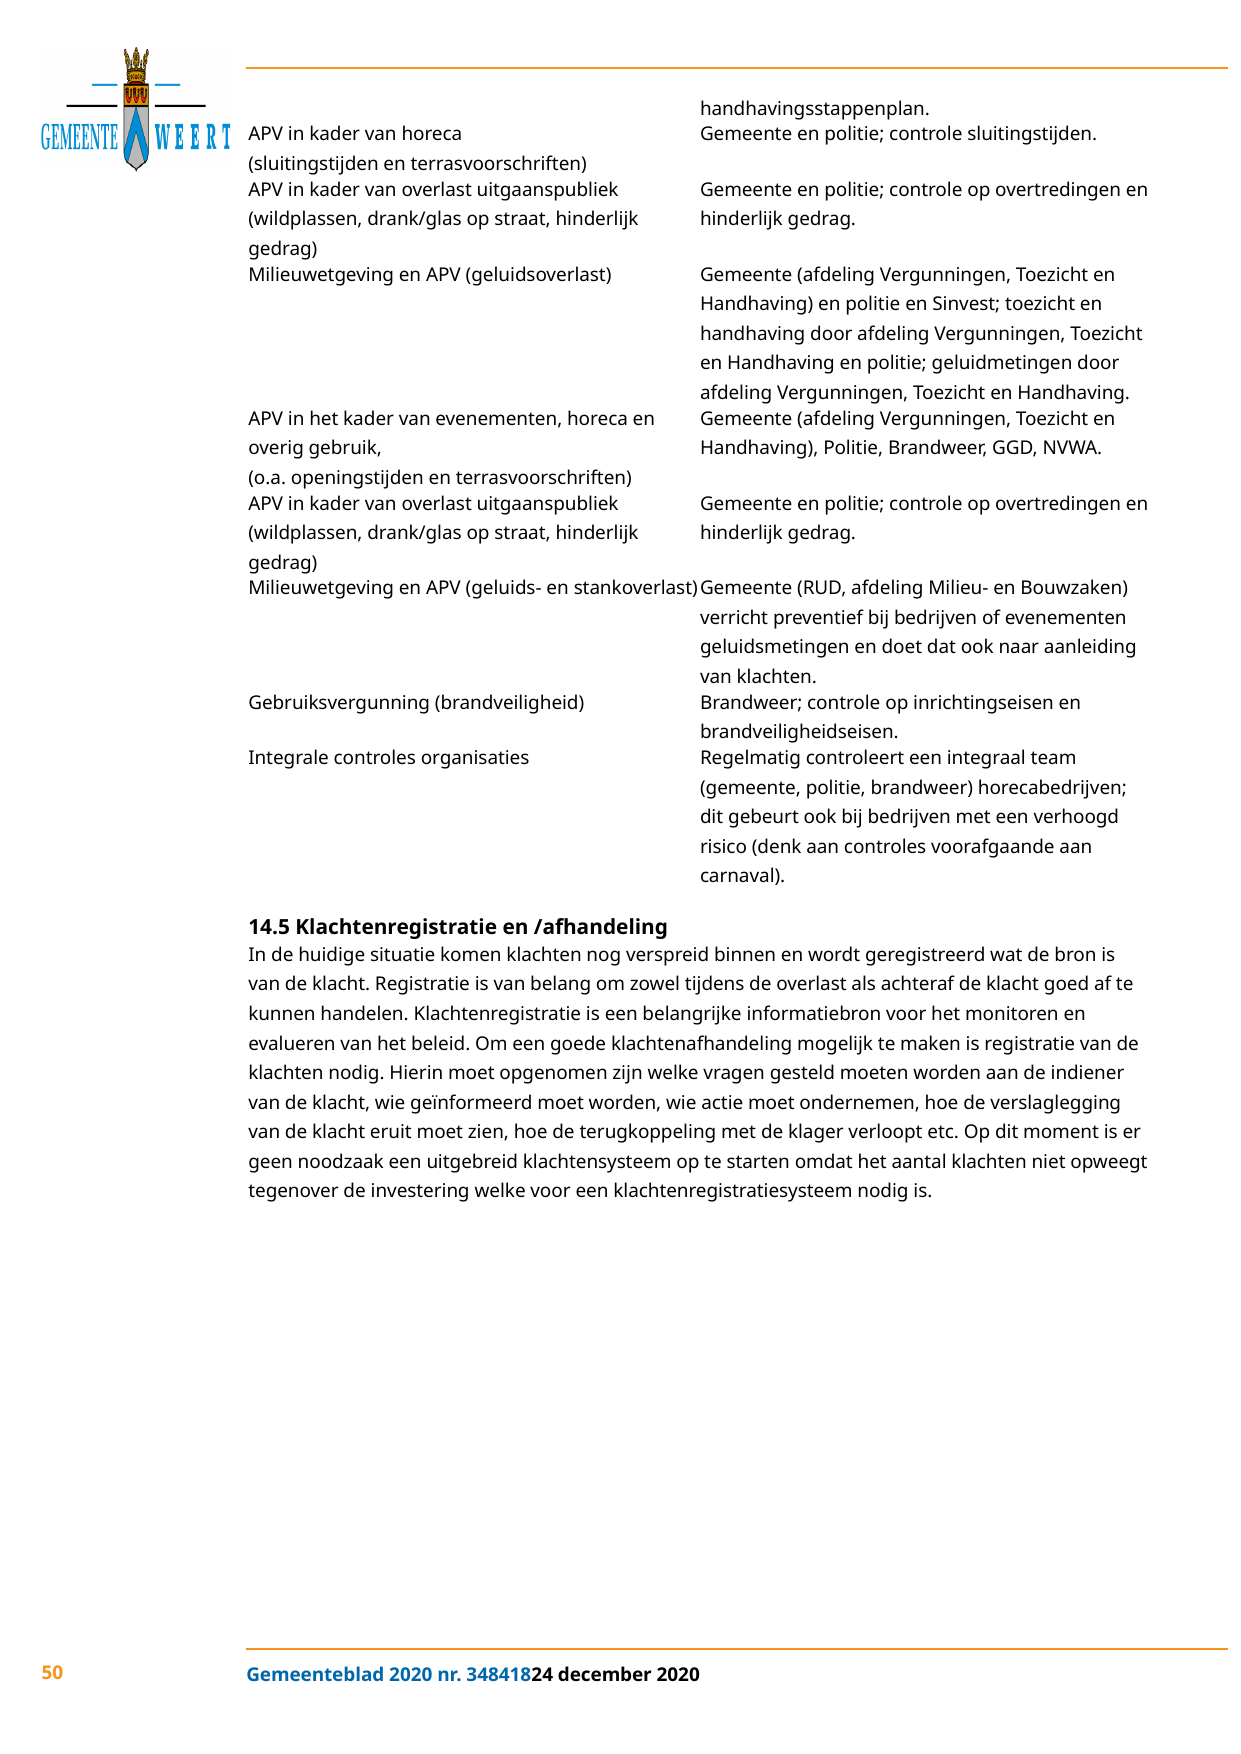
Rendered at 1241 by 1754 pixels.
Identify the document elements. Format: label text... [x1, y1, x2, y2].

table_cell Gemeente en politie; controle op overtredingen en hinderlijk gedrag. [700, 490, 1152, 574]
picture [41, 47, 231, 172]
table_cell Gemeente (afdeling Vergunningen, Toezicht en Handhaving) en politie en Sinvest; toezicht en handhaving door afdeling Vergunningen, Toezicht en Handhaving en politie; geluidmetingen door afdeling Vergunningen, Toezicht en Handhaving. [700, 261, 1152, 405]
table_cell Integrale controles organisaties [248, 744, 700, 888]
table_cell Brandweer; controle op inrichtingseisen en brandveiligheidseisen. [700, 689, 1152, 744]
table_cell APV in kader van overlast uitgaanspubliek (wildplassen, drank/glas op straat, hinderlijk gedrag) [248, 176, 700, 261]
table_cell Milieuwetgeving en APV (geluidsoverlast) [248, 261, 700, 405]
table_cell [248, 95, 700, 121]
table_cell handhavingsstappenplan. [700, 95, 1152, 121]
table_cell Gemeente en politie; controle op overtredingen en hinderlijk gedrag. [700, 176, 1152, 261]
table_cell APV in het kader van evenementen, horeca en overig gebruik, (o.a. openingstijden en terrasvoorschriften) [248, 405, 700, 490]
table_cell Regelmatig controleert een integraal team (gemeente, politie, brandweer) horecabedrijven; dit gebeurt ook bij bedrijven met een verhoogd risico (denk aan controles voorafgaande aan carnaval). [700, 744, 1152, 888]
text 14.5 Klachtenregistratie en /afhandeling [248, 912, 1152, 941]
table_cell Gemeente (RUD, afdeling Milieu- en Bouwzaken) verricht preventief bij bedrijven of evenementen geluidsmetingen en doet dat ook naar aanleiding van klachten. [700, 575, 1152, 689]
table_cell APV in kader van horeca (sluitingstijden en terrasvoorschriften) [248, 121, 700, 176]
table_cell Gebruiksvergunning (brandveiligheid) [248, 689, 700, 744]
table_cell APV in kader van overlast uitgaanspubliek (wildplassen, drank/glas op straat, hinderlijk gedrag) [248, 490, 700, 574]
table_cell Milieuwetgeving en APV (geluids- en stankoverlast) [248, 575, 700, 689]
table_cell Gemeente (afdeling Vergunningen, Toezicht en Handhaving), Politie, Brandweer, GGD, NVWA. [700, 405, 1152, 490]
text In de huidige situatie komen klachten nog verspreid binnen en wordt geregistreerd wat de bron is van de klacht. Registratie is van belang om zowel tijdens de overlast als achteraf de klacht goed af te kunnen handelen. Klachtenregistratie is een belangrijke informatiebron voor het monitoren en evalueren van het beleid. Om een goede klachtenafhandeling mogelijk te maken is registratie van de klachten nodig. Hierin moet opgenomen zijn welke vragen gesteld moeten worden aan de indiener van de klacht, wie geïnformeerd moet worden, wie actie moet ondernemen, hoe de verslaglegging van de klacht eruit moet zien, hoe de terugkoppeling met de klager verloopt etc. Op dit moment is er geen noodzaak een uitgebreid klachtensysteem op te starten omdat het aantal klachten niet opweegt tegenover de investering welke voor een klachtenregistratiesysteem nodig is. [248, 941, 1152, 1203]
table_cell Gemeente en politie; controle sluitingstijden. [700, 121, 1152, 176]
